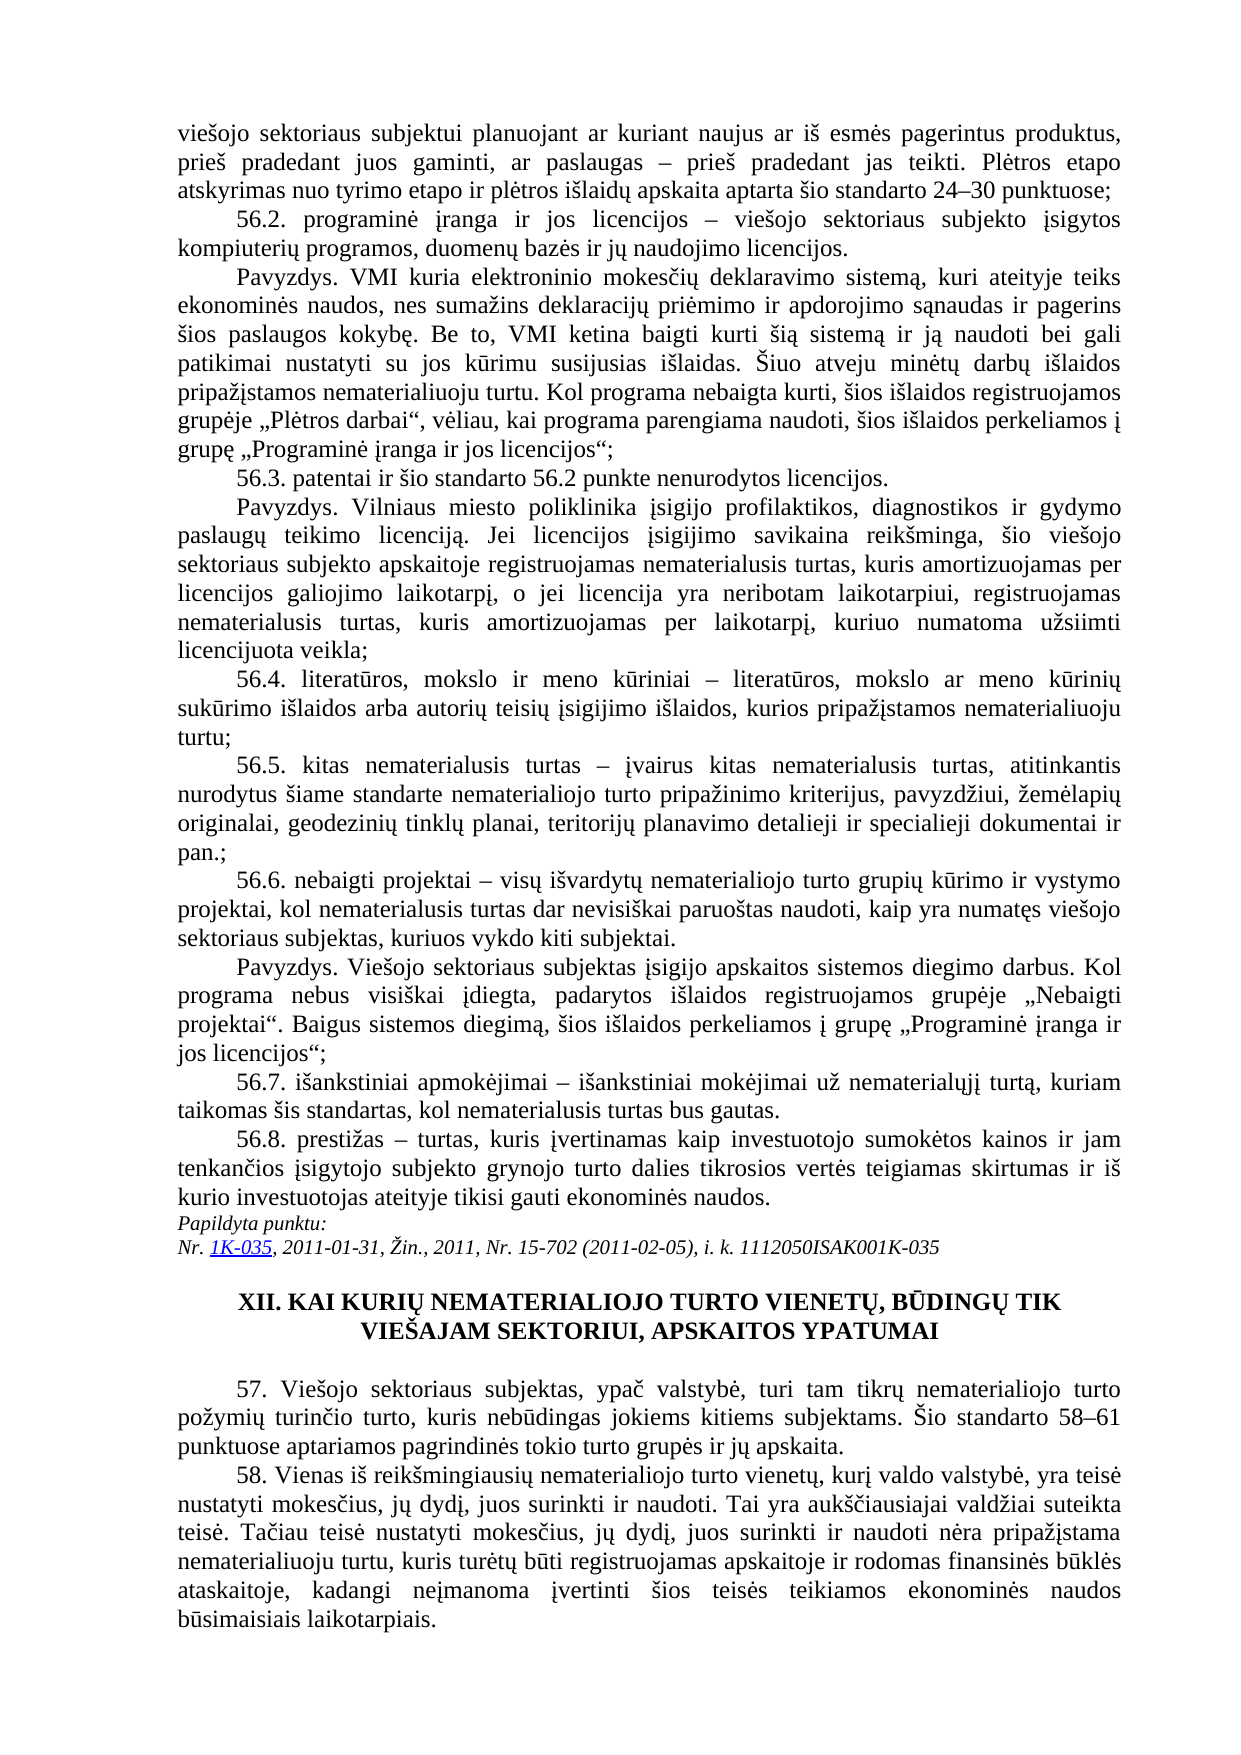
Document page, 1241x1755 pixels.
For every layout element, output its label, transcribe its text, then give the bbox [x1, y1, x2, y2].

text Pavyzdys. Viešojo sektoriaus subjektas įsigijo apskaitos sistemos diegimo darbus. Kol programa nebus visiškai įdiegta, padarytos išlaidos registruojamos grupėje „Nebaigti projektai“. Baigus sistemos diegimą, šios išlaidos perkeliamos į grupę „Programinė įranga ir jos licencijos“; [177, 952, 1122, 1067]
text 56.3. patentai ir šio standarto 56.2 punkte nenurodytos licencijos. [177, 463, 1122, 492]
text Pavyzdys. VMI kuria elektroninio mokesčių deklaravimo sistemą, kuri ateityje teiks ekonominės naudos, nes sumažins deklaracijų priėmimo ir apdorojimo sąnaudas ir pagerins šios paslaugos kokybę. Be to, VMI ketina baigti kurti šią sistemą ir ją naudoti bei gali patikimai nustatyti su jos kūrimu susijusias išlaidas. Šiuo atveju minėtų darbų išlaidos pripažįstamos nematerialiuoju turtu. Kol programa nebaigta kurti, šios išlaidos registruojamos grupėje „Plėtros darbai“, vėliau, kai programa parengiama naudoti, šios išlaidos perkeliamos į grupę „Programinė įranga ir jos licencijos“; [177, 262, 1122, 463]
text Pavyzdys. Vilniaus miesto poliklinika įsigijo profilaktikos, diagnostikos ir gydymo paslaugų teikimo licenciją. Jei licencijos įsigijimo savikaina reikšminga, šio viešojo sektoriaus subjekto apskaitoje registruojamas nematerialusis turtas, kuris amortizuojamas per licencijos galiojimo laikotarpį, o jei licencija yra neribotam laikotarpiui, registruojamas nematerialusis turtas, kuris amortizuojamas per laikotarpį, kuriuo numatoma užsiimti licencijuota veikla; [177, 492, 1122, 664]
text 56.2. programinė įranga ir jos licencijos – viešojo sektoriaus subjekto įsigytos kompiuterių programos, duomenų bazės ir jų naudojimo licencijos. [177, 204, 1122, 262]
text 56.7. išankstiniai apmokėjimai – išankstiniai mokėjimai už nematerialųjį turtą, kuriam taikomas šis standartas, kol nematerialusis turtas bus gautas. [177, 1067, 1122, 1124]
text Nr. 1K-035, 2011-01-31, Žin., 2011, Nr. 15-702 (2011-02-05), i. k. 1112050ISAK001K-035 [177, 1235, 1122, 1259]
text 56.6. nebaigti projektai – visų išvardytų nematerialiojo turto grupių kūrimo ir vystymo projektai, kol nematerialusis turtas dar nevisiškai paruoštas naudoti, kaip yra numatęs viešojo sektoriaus subjektas, kuriuos vykdo kiti subjektai. [177, 866, 1122, 952]
text 56.5. kitas nematerialusis turtas – įvairus kitas nematerialusis turtas, atitinkantis nurodytus šiame standarte nematerialiojo turto pripažinimo kriterijus, pavyzdžiui, žemėlapių originalai, geodezinių tinklų planai, teritorijų planavimo detalieji ir specialieji dokumentai ir pan.; [177, 751, 1122, 866]
text 58. Vienas iš reikšmingiausių nematerialiojo turto vienetų, kurį valdo valstybė, yra teisė nustatyti mokesčius, jų dydį, juos surinkti ir naudoti. Tai yra aukščiausiajai valdžiai suteikta teisė. Tačiau teisė nustatyti mokesčius, jų dydį, juos surinkti ir naudoti nėra pripažįstama nematerialiuoju turtu, kuris turėtų būti registruojamas apskaitoje ir rodomas finansinės būklės ataskaitoje, kadangi neįmanoma įvertinti šios teisės teikiamos ekonominės naudos būsimaisiais laikotarpiais. [177, 1460, 1122, 1632]
text 56.8. prestižas – turtas, kuris įvertinamas kaip investuotojo sumokėtos kainos ir jam tenkančios įsigytojo subjekto grynojo turto dalies tikrosios vertės teigiamas skirtumas ir iš kurio investuotojas ateityje tikisi gauti ekonominės naudos. [177, 1124, 1122, 1211]
text 56.4. literatūros, mokslo ir meno kūriniai – literatūros, mokslo ar meno kūrinių sukūrimo išlaidos arba autorių teisių įsigijimo išlaidos, kurios pripažįstamos nematerialiuoju turtu; [177, 664, 1122, 751]
text 57. Viešojo sektoriaus subjektas, ypač valstybė, turi tam tikrų nematerialiojo turto požymių turinčio turto, kuris nebūdingas jokiems kitiems subjektams. Šio standarto 58–61 punktuose aptariamos pagrindinės tokio turto grupės ir jų apskaita. [177, 1374, 1122, 1460]
text XII. KAI KURIŲ NEMATERIALIOJO TURTO VIENETŲ, BŪDINGŲ TIK VIEŠAJAM SEKTORIUI, APSKAITOS YPATUMAI [177, 1287, 1122, 1345]
text viešojo sektoriaus subjektui planuojant ar kuriant naujus ar iš esmės pagerintus produktus, prieš pradedant juos gaminti, ar paslaugas – prieš pradedant jas teikti. Plėtros etapo atskyrimas nuo tyrimo etapo ir plėtros išlaidų apskaita aptarta šio standarto 24–30 punktuose; [177, 118, 1122, 204]
text Papildyta punktu: [177, 1211, 1122, 1235]
